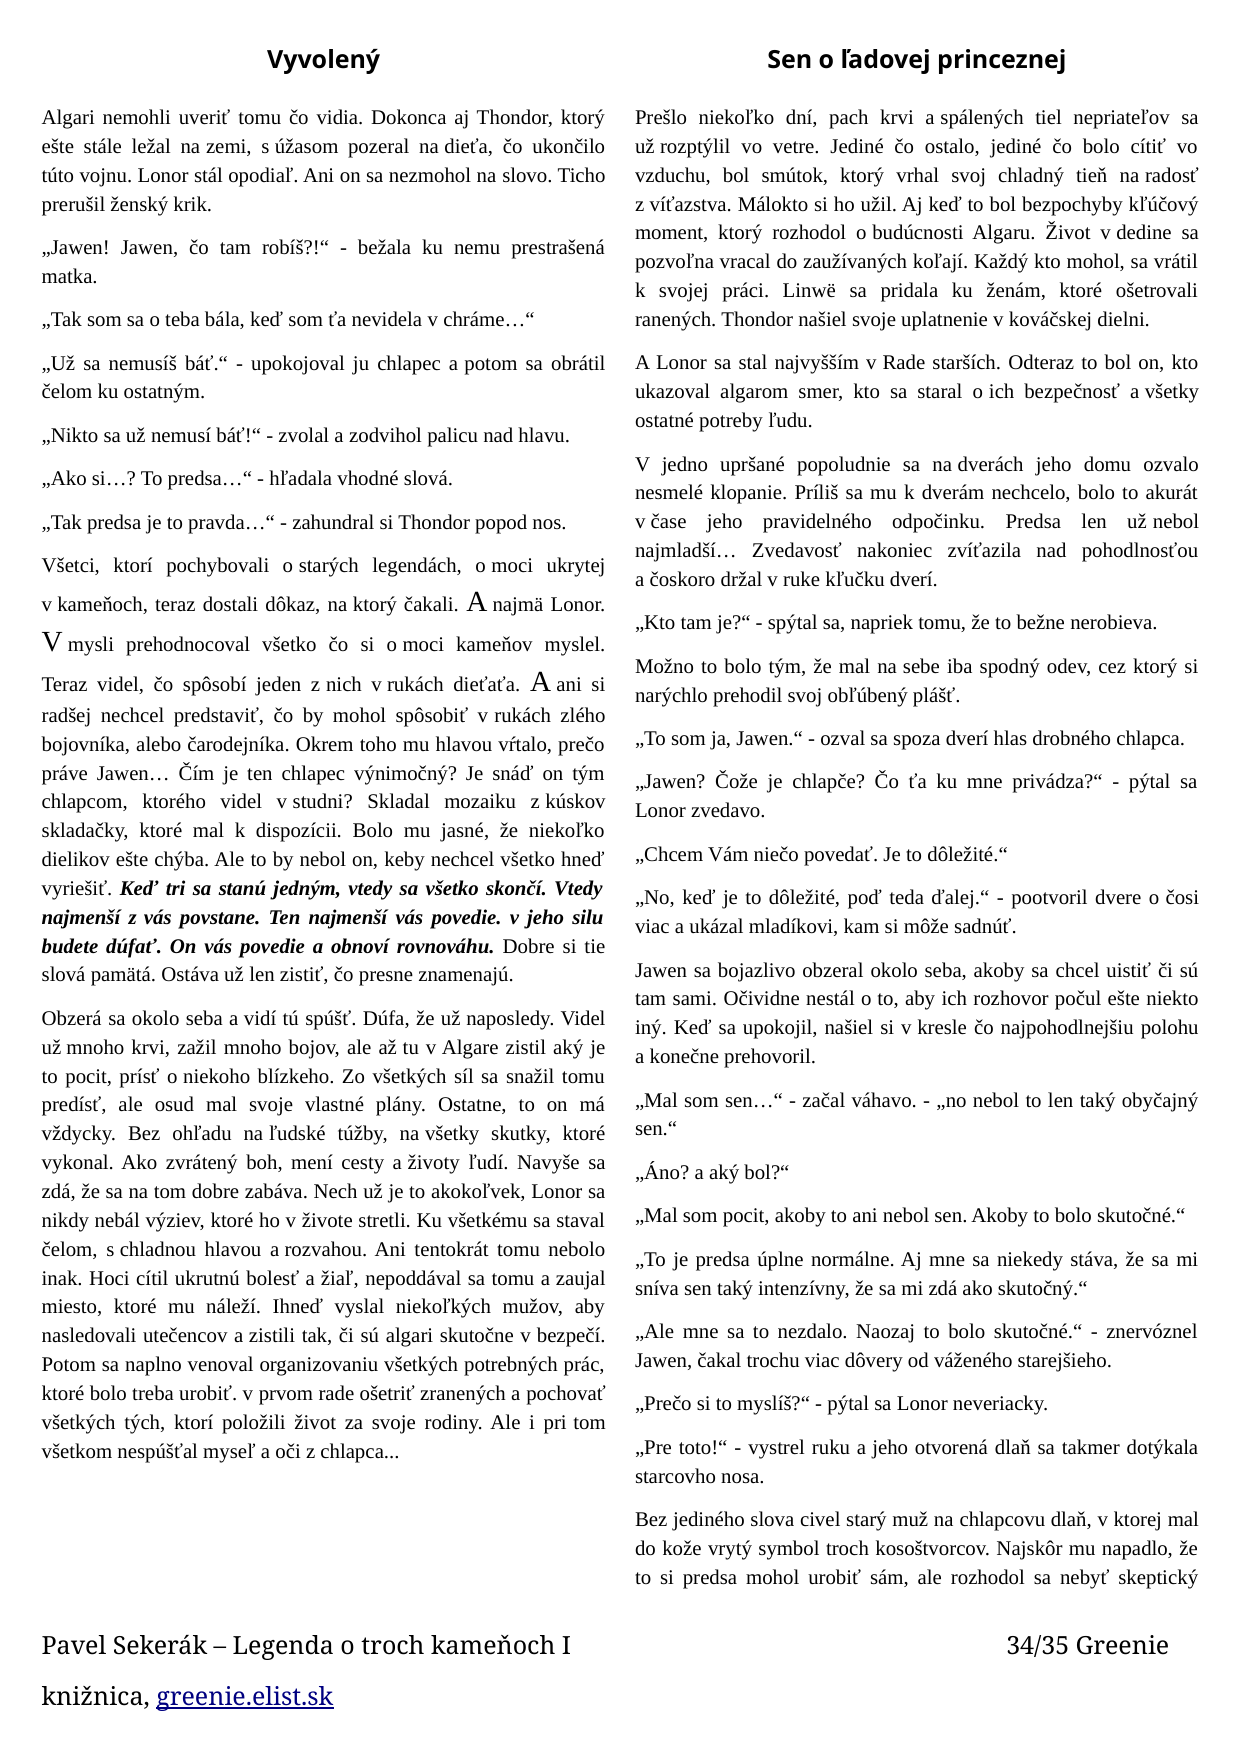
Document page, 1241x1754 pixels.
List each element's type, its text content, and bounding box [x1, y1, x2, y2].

subtitle Sen o ľadovej princeznej [635, 41, 1199, 75]
text „Tak predsa je to pravda…“ - zahundral si Thondor popod nos. [41, 510, 605, 534]
text „To je predsa úplne normálne. Aj mne sa niekedy stáva, že sa mi sníva sen taký intenzívny, že sa mi zdá ako skutočný.“ [635, 1247, 1199, 1299]
text „Jawen? Čože je chlapče? Čo ťa ku mne privádza?“ - pýtal sa Lonor zvedavo. [635, 769, 1199, 822]
text A Lonor sa stal najvyšším v Rade starších. Odteraz to bol on, kto ukazoval algarom smer, kto sa staral o ich bezpečnosť a všetky ostatné potreby ľudu. [635, 350, 1199, 432]
text „Nikto sa už nemusí báť!“ - zvolal a zodvihol palicu nad hlavu. [41, 423, 605, 447]
text Všetci, ktorí pochybovali o starých legendách, o moci ukrytej v kameňoch, teraz dostali dôkaz, na ktorý čakali. A najmä Lonor. V mysli prehodnocoval všetko čo si o moci kameňov myslel. Teraz videl, čo spôsobí jeden z nich v rukách dieťaťa. A ani si radšej nechcel predstaviť, čo by mohol spôsobiť v rukách zlého bojovníka, alebo čarodejníka. Okrem toho mu hlavou vŕtalo, prečo práve Jawen… Čím je ten chlapec výnimočný? Je snáď on tým chlapcom, ktorého videl v studni? Skladal mozaiku z kúskov skladačky, ktoré mal k dispozícii. Bolo mu jasné, že niekoľko dielikov ešte chýba. Ale to by nebol on, keby nechcel všetko hneď vyriešiť. Keď tri sa stanú jedným, vtedy sa všetko skončí. Vtedy najmenší z vás povstane. Ten najmenší vás povedie. v jeho silu budete dúfať. On vás povedie a obnoví rovnováhu. Dobre si tie slová pamätá. Ostáva už len zistiť, čo presne znamenajú. [41, 553, 605, 986]
text „Už sa nemusíš báť.“ - upokojoval ju chlapec a potom sa obrátil čelom ku ostatným. [41, 351, 605, 403]
text Obzerá sa okolo seba a vidí tú spúšť. Dúfa, že už naposledy. Videl už mnoho krvi, zažil mnoho bojov, ale až tu v Algare zistil aký je to pocit, prísť o niekoho blízkeho. Zo všetkých síl sa snažil tomu predísť, ale osud mal svoje vlastné plány. Ostatne, to on má vždycky. Bez ohľadu na ľudské túžby, na všetky skutky, ktoré vykonal. Ako zvrátený boh, mení cesty a životy ľudí. Navyše sa zdá, že sa na tom dobre zabáva. Nech už je to akokoľvek, Lonor sa nikdy nebál výziev, ktoré ho v živote stretli. Ku všetkému sa staval čelom, s chladnou hlavou a rozvahou. Ani tentokrát tomu nebolo inak. Hoci cítil ukrutnú bolesť a žiaľ, nepoddával sa tomu a zaujal miesto, ktoré mu náleží. Ihneď vyslal niekoľkých mužov, aby nasledovali utečencov a zistili tak, či sú algari skutočne v bezpečí. Potom sa naplno venoval organizovaniu všetkých potrebných prác, ktoré bolo treba urobiť. v prvom rade ošetriť zranených a pochovať všetkých tých, ktorí položili život za svoje rodiny. Ale i pri tom všetkom nespúšťal myseľ a oči z chlapca... [41, 1006, 605, 1463]
text „Ako si…? To predsa…“ - hľadala vhodné slová. [41, 466, 605, 490]
subtitle Vyvolený [41, 41, 605, 75]
text „No, keď je to dôležité, poď teda ďalej.“ - pootvoril dvere o čosi viac a ukázal mladíkovi, kam si môže sadnúť. [635, 885, 1199, 938]
text „Chcem Vám niečo povedať. Je to dôležité.“ [635, 842, 1199, 866]
text Bez jediného slova civel starý muž na chlapcovu dlaň, v ktorej mal do kože vrytý symbol troch kosoštvorcov. Najskôr mu napadlo, že to si predsa mohol urobiť sám, ale rozhodol sa nebyť skeptický [635, 1507, 1199, 1589]
text V jedno upršané popoludnie sa na dverách jeho domu ozvalo nesmelé klopanie. Príliš sa mu k dverám nechcelo, bolo to akurát v čase jeho pravidelného odpočinku. Predsa len už nebol najmladší… Zvedavosť nakoniec zvíťazila nad pohodlnosťou a čoskoro držal v ruke kľučku dverí. [635, 451, 1199, 591]
text „Tak som sa o teba bála, keď som ťa nevidela v chráme…“ [41, 307, 605, 331]
text „Kto tam je?“ - spýtal sa, napriek tomu, že to bežne nerobieva. [635, 610, 1199, 634]
text Prešlo niekoľko dní, pach krvi a spálených tiel nepriateľov sa už rozptýlil vo vetre. Jediné čo ostalo, jediné čo bolo cítiť vo vzduchu, bol smútok, ktorý vrhal svoj chladný tieň na radosť z víťazstva. Málokto si ho užil. Aj keď to bol bezpochyby kľúčový moment, ktorý rozhodol o budúcnosti Algaru. Život v dedine sa pozvoľna vracal do zaužívaných koľají. Každý kto mohol, sa vrátil k svojej práci. Linwë sa pridala ku ženám, ktoré ošetrovali ranených. Thondor našiel svoje uplatnenie v kováčskej dielni. [635, 105, 1199, 331]
text „Pre toto!“ - vystrel ruku a jeho otvorená dlaň sa takmer dotýkala starcovho nosa. [635, 1435, 1199, 1488]
text „Jawen! Jawen, čo tam robíš?!“ - bežala ku nemu prestrašená matka. [41, 235, 605, 288]
text „Mal som pocit, akoby to ani nebol sen. Akoby to bolo skutočné.“ [635, 1203, 1199, 1227]
text Jawen sa bojazlivo obzeral okolo seba, akoby sa chcel uistiť či sú tam sami. Očividne nestál o to, aby ich rozhovor počul ešte niekto iný. Keď sa upokojil, našiel si v kresle čo najpohodlnejšiu polohu a konečne prehovoril. [635, 957, 1199, 1068]
text „Áno? a aký bol?“ [635, 1160, 1199, 1184]
text „Ale mne sa to nezdalo. Naozaj to bolo skutočné.“ - znervóznel Jawen, čakal trochu viac dôvery od váženého starejšieho. [635, 1319, 1199, 1372]
text Možno to bolo tým, že mal na sebe iba spodný odev, cez ktorý si narýchlo prehodil svoj obľúbený plášť. [635, 654, 1199, 707]
text „Prečo si to myslíš?“ - pýtal sa Lonor neveriacky. [635, 1391, 1199, 1415]
text Algari nemohli uveriť tomu čo vidia. Dokonca aj Thondor, ktorý ešte stále ležal na zemi, s úžasom pozeral na dieťa, čo ukončilo túto vojnu. Lonor stál opodiaľ. Ani on sa nezmohol na slovo. Ticho prerušil ženský krik. [41, 105, 605, 216]
text „To som ja, Jawen.“ - ozval sa spoza dverí hlas drobného chlapca. [635, 726, 1199, 750]
text „Mal som sen…“ - začal váhavo. - „no nebol to len taký obyčajný sen.“ [635, 1087, 1199, 1140]
